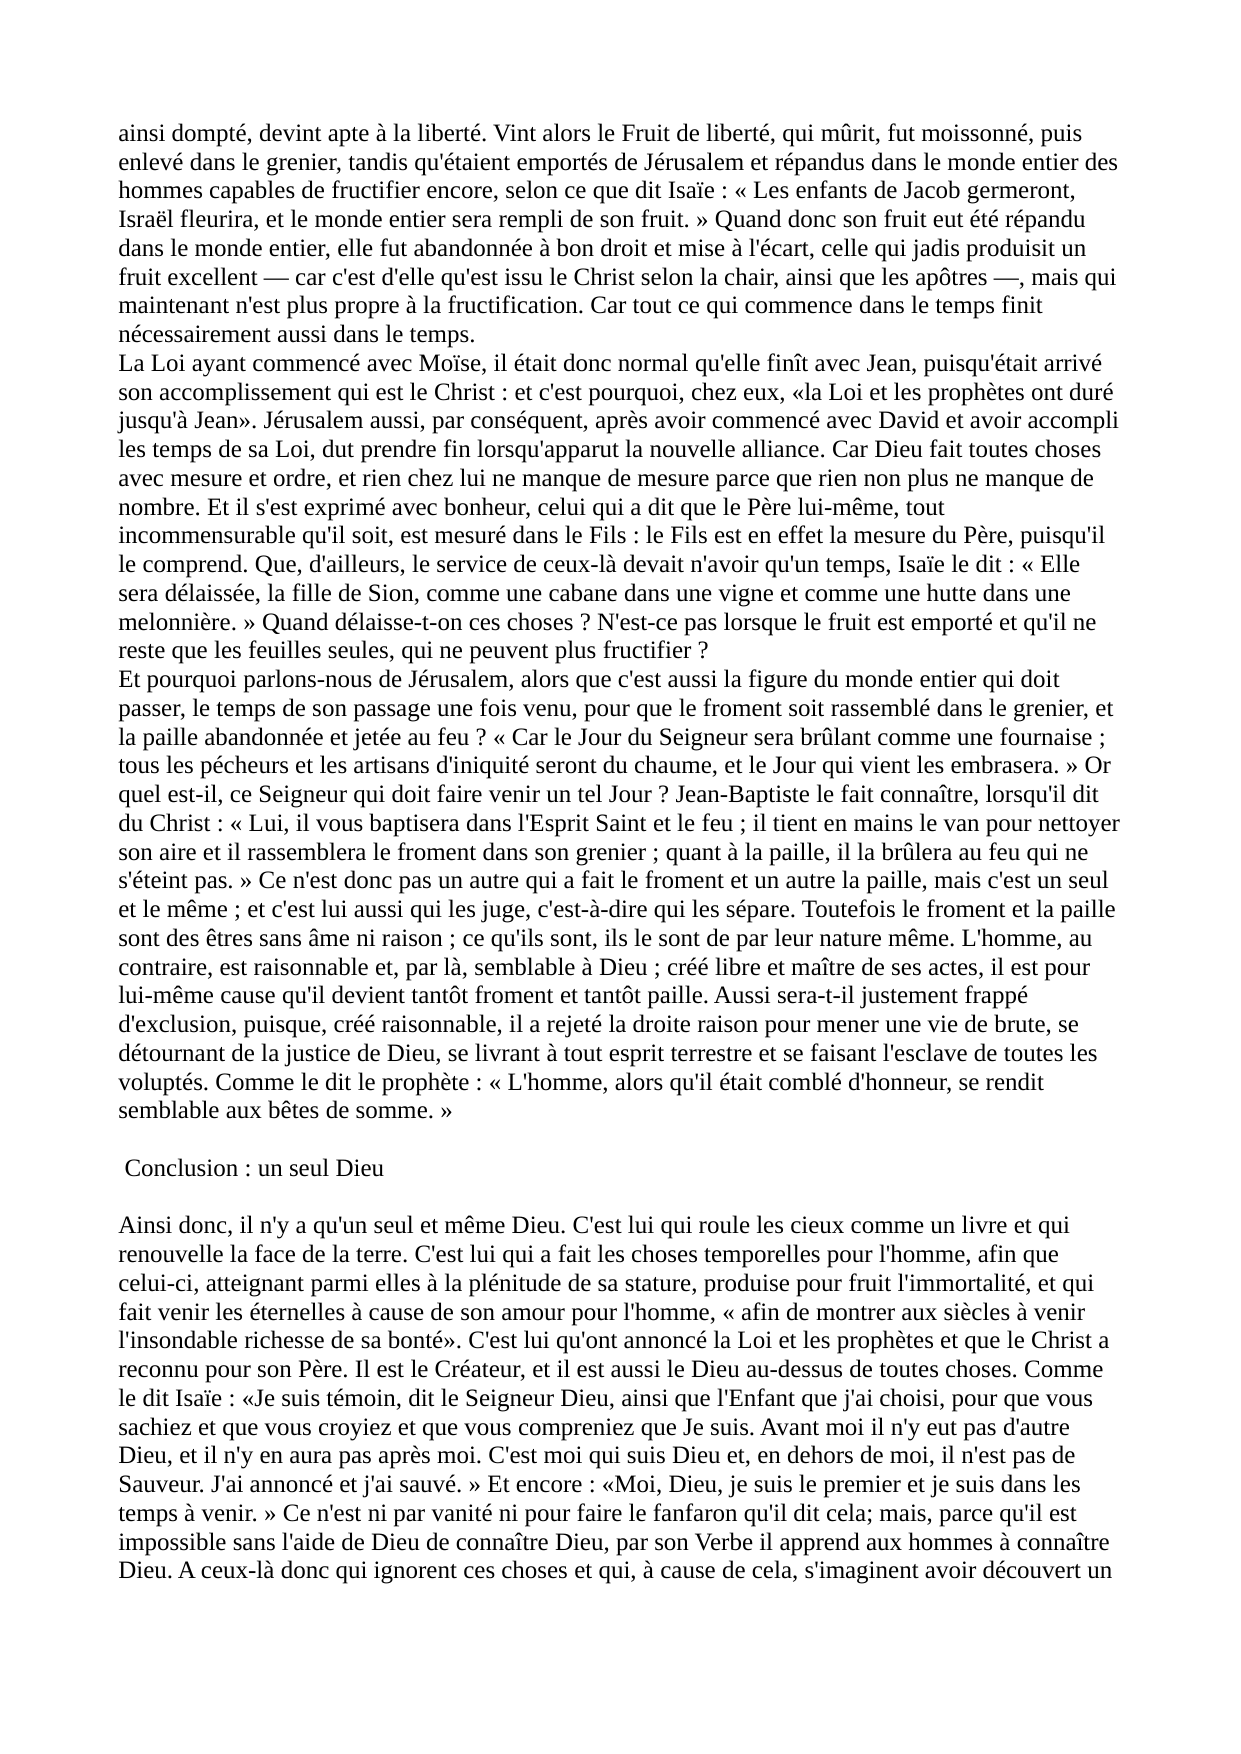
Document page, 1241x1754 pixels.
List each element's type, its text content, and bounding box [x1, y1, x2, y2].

text Ainsi donc, il n'y a qu'un seul et même Dieu. C'est lui qui roule les cieux comme un livre et qui renouvelle la face de la terre. C'est lui qui a fait les choses temporelles pour l'homme, afin que celui-ci, atteignant parmi elles à la plénitude de sa stature, produise pour fruit l'immortalité, et qui fait venir les éternelles à cause de son amour pour l'homme, « afin de montrer aux siècles à venir l'insondable richesse de sa bonté». C'est lui qu'ont annoncé la Loi et les prophètes et que le Christ a reconnu pour son Père. Il est le Créateur, et il est aussi le Dieu au-dessus de toutes choses. Comme le dit Isaïe : «Je suis témoin, dit le Seigneur Dieu, ainsi que l'Enfant que j'ai choisi, pour que vous sachiez et que vous croyiez et que vous compreniez que Je suis. Avant moi il n'y eut pas d'autre Dieu, et il n'y en aura pas après moi. C'est moi qui suis Dieu et, en dehors de moi, il n'est pas de Sauveur. J'ai annoncé et j'ai sauvé. » Et encore : «Moi, Dieu, je suis le premier et je suis dans les temps à venir. » Ce n'est ni par vanité ni pour faire le fanfaron qu'il dit cela; mais, parce qu'il est impossible sans l'aide de Dieu de connaître Dieu, par son Verbe il apprend aux hommes à connaître Dieu. A ceux-là donc qui ignorent ces choses et qui, à cause de cela, s'imaginent avoir découvert un [118, 1211, 1122, 1584]
text ainsi dompté, devint apte à la liberté. Vint alors le Fruit de liberté, qui mûrit, fut moissonné, puis enlevé dans le grenier, tandis qu'étaient emportés de Jérusalem et répandus dans le monde entier des hommes capables de fructifier encore, selon ce que dit Isaïe : « Les enfants de Jacob germeront, Israël fleurira, et le monde entier sera rempli de son fruit. » Quand donc son fruit eut été répandu dans le monde entier, elle fut abandonnée à bon droit et mise à l'écart, celle qui jadis produisit un fruit excellent — car c'est d'elle qu'est issu le Christ selon la chair, ainsi que les apôtres —, mais qui maintenant n'est plus propre à la fructification. Car tout ce qui commence dans le temps finit nécessairement aussi dans le temps. [118, 118, 1122, 348]
text Et pourquoi parlons-nous de Jérusalem, alors que c'est aussi la figure du monde entier qui doit passer, le temps de son passage une fois venu, pour que le froment soit rassemblé dans le grenier, et la paille abandonnée et jetée au feu ? « Car le Jour du Seigneur sera brûlant comme une fournaise ; tous les pécheurs et les artisans d'iniquité seront du chaume, et le Jour qui vient les embrasera. » Or quel est-il, ce Seigneur qui doit faire venir un tel Jour ? Jean-Baptiste le fait connaître, lorsqu'il dit du Christ : « Lui, il vous baptisera dans l'Esprit Saint et le feu ; il tient en mains le van pour nettoyer son aire et il rassemblera le froment dans son grenier ; quant à la paille, il la brûlera au feu qui ne s'éteint pas. » Ce n'est donc pas un autre qui a fait le froment et un autre la paille, mais c'est un seul et le même ; et c'est lui aussi qui les juge, c'est-à-dire qui les sépare. Toutefois le froment et la paille sont des êtres sans âme ni raison ; ce qu'ils sont, ils le sont de par leur nature même. L'homme, au contraire, est raisonnable et, par là, semblable à Dieu ; créé libre et maître de ses actes, il est pour lui-même cause qu'il devient tantôt froment et tantôt paille. Aussi sera-t-il justement frappé d'exclusion, puisque, créé raisonnable, il a rejeté la droite raison pour mener une vie de brute, se détournant de la justice de Dieu, se livrant à tout esprit terrestre et se faisant l'esclave de toutes les voluptés. Comme le dit le prophète : « L'homme, alors qu'il était comblé d'honneur, se rendit semblable aux bêtes de somme. » [118, 664, 1122, 1124]
text La Loi ayant commencé avec Moïse, il était donc normal qu'elle finît avec Jean, puisqu'était arrivé son accomplissement qui est le Christ : et c'est pourquoi, chez eux, «la Loi et les prophètes ont duré jusqu'à Jean». Jérusalem aussi, par conséquent, après avoir commencé avec David et avoir accompli les temps de sa Loi, dut prendre fin lorsqu'apparut la nouvelle alliance. Car Dieu fait toutes choses avec mesure et ordre, et rien chez lui ne manque de mesure parce que rien non plus ne manque de nombre. Et il s'est exprimé avec bonheur, celui qui a dit que le Père lui-même, tout incommensurable qu'il soit, est mesuré dans le Fils : le Fils est en effet la mesure du Père, puisqu'il le comprend. Que, d'ailleurs, le service de ceux-là devait n'avoir qu'un temps, Isaïe le dit : « Elle sera délaissée, la fille de Sion, comme une cabane dans une vigne et comme une hutte dans une melonnière. » Quand délaisse-t-on ces choses ? N'est-ce pas lorsque le fruit est emporté et qu'il ne reste que les feuilles seules, qui ne peuvent plus fructifier ? [118, 348, 1122, 664]
text Conclusion : un seul Dieu [118, 1153, 1122, 1182]
